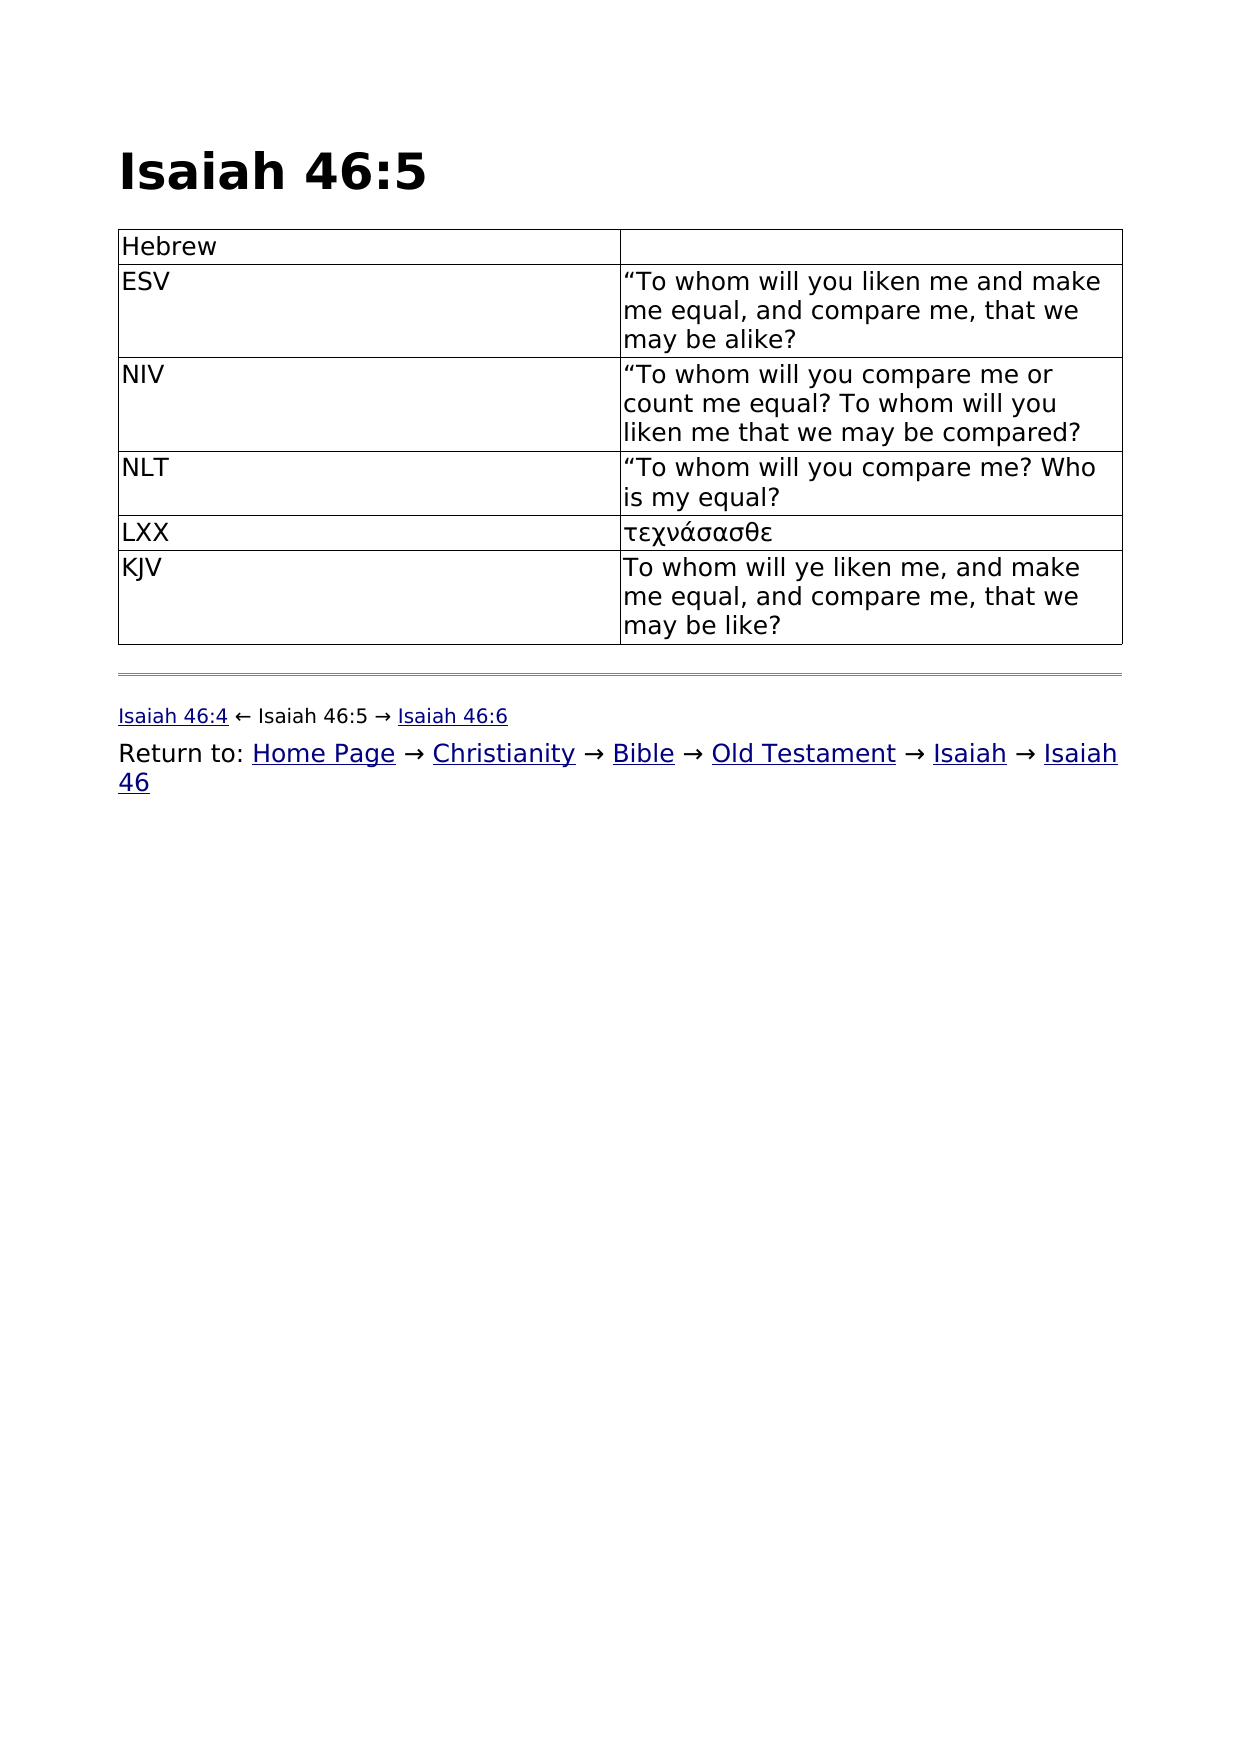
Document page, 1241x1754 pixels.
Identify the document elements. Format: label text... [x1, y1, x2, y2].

text Isaiah 46:4 ← Isaiah 46:5 → Isaiah 46:6 [118, 705, 1122, 739]
table_cell KJV [119, 551, 620, 643]
table_cell NIV [119, 358, 620, 451]
table_cell “To whom will you compare me or count me equal? To whom will you liken me that we may be compared? [621, 358, 1122, 451]
table_cell NLT [119, 452, 620, 515]
subtitle Isaiah 46:5 [118, 143, 1122, 201]
table_cell ESV [119, 265, 620, 357]
table_header Hebrew [119, 230, 620, 264]
table_header [621, 230, 1122, 264]
table_cell τεχνάσασθε [621, 516, 1122, 550]
text Return to: Home Page → Christianity → Bible → Old Testament → Isaiah → Isaiah 46 [118, 739, 1122, 797]
table_cell LXX [119, 516, 620, 550]
table_cell “To whom will you liken me and make me equal, and compare me, that we may be alike? [621, 265, 1122, 357]
table_cell “To whom will you compare me? Who is my equal? [621, 452, 1122, 515]
table_cell To whom will ye liken me, and make me equal, and compare me, that we may be like? [621, 551, 1122, 643]
